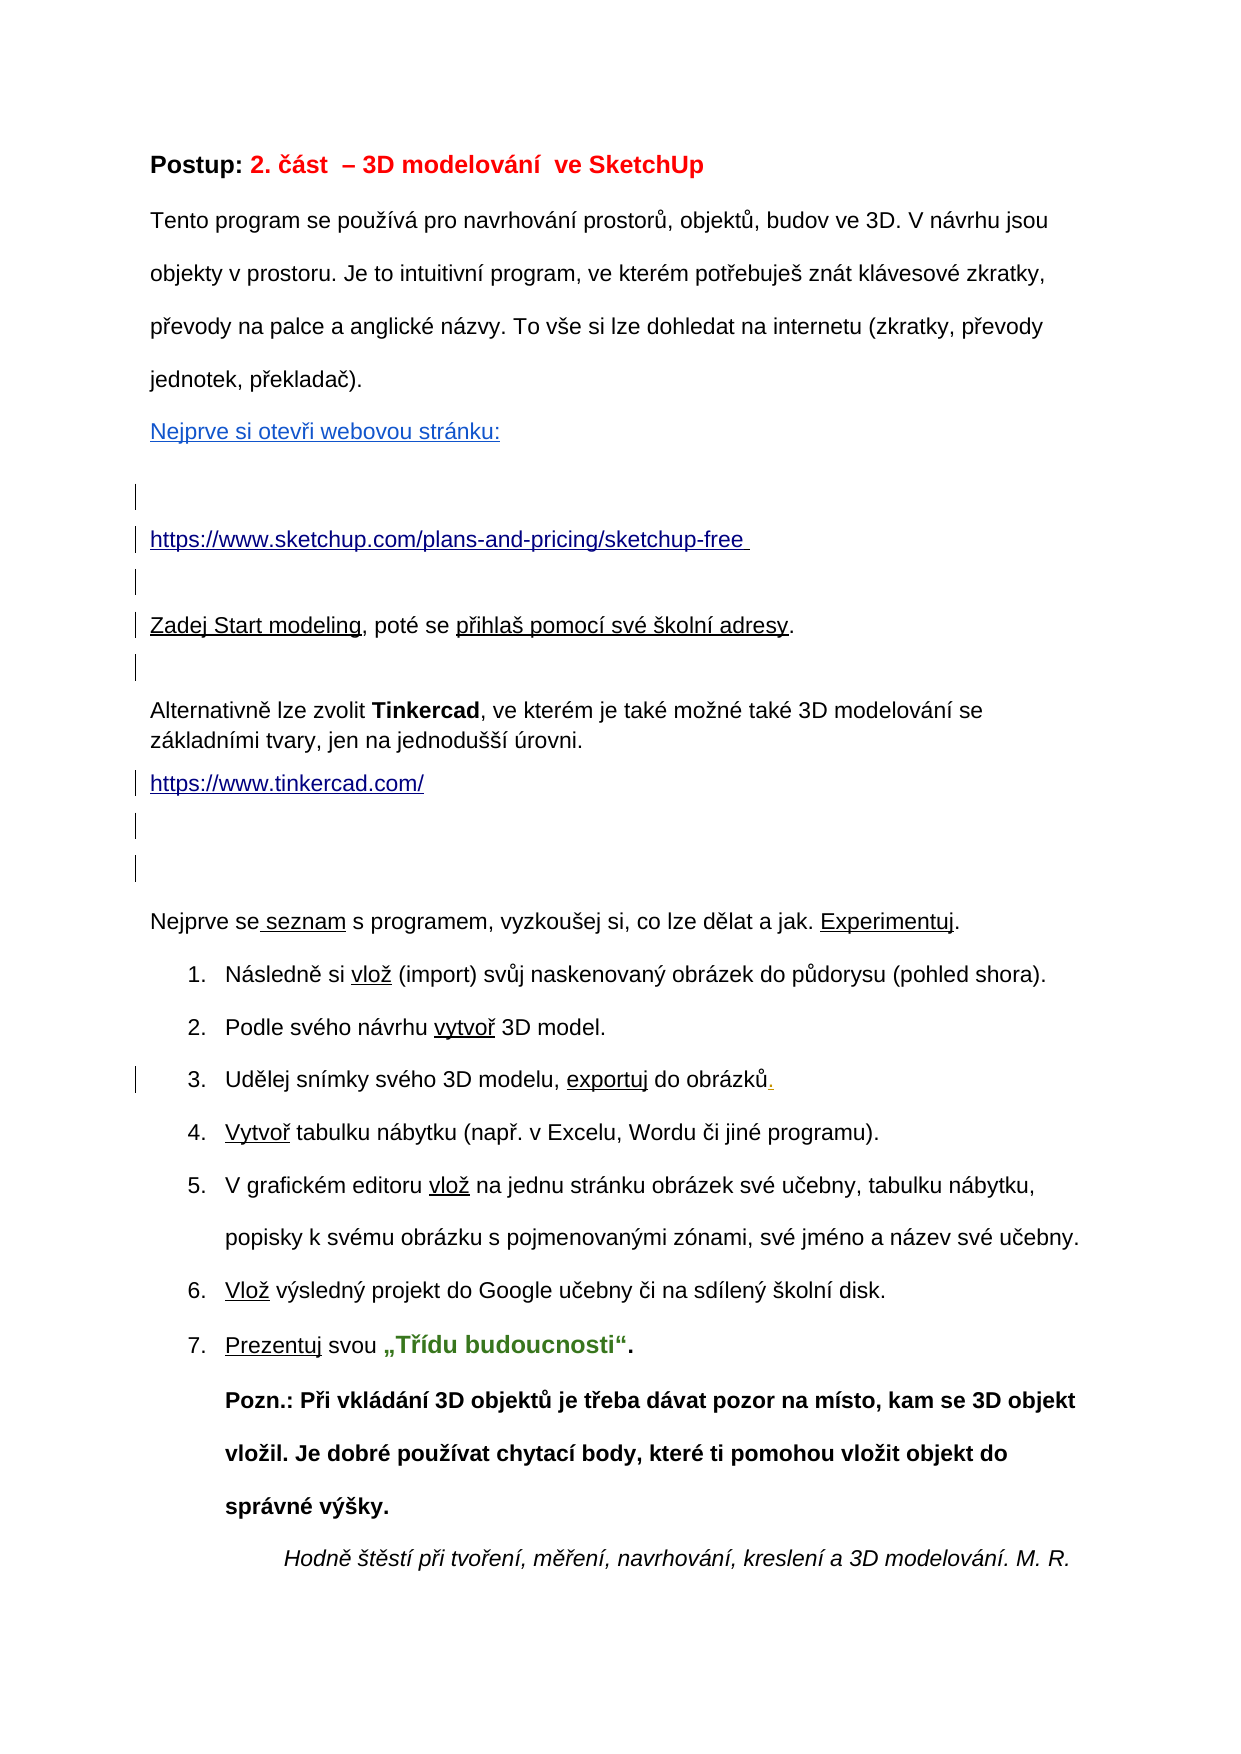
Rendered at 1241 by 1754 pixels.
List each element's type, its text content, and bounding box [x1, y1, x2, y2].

list Udělej snímky svého 3D modelu, exportuj do obrázků. [187, 1066, 1090, 1093]
list Vlož výsledný projekt do Google učebny či na sdílený školní disk. [187, 1277, 1090, 1303]
list V grafickém editoru vlož na jednu stránku obrázek své učebny, tabulku nábytku, popisky k svému obrázku s pojmenovanými zónami, své jméno a název své učebny. [187, 1172, 1090, 1251]
text Alternativně lze zvolit Tinkercad, ve kterém je také možné také 3D modelování se základními tvary, jen na jednodušší úrovni. [150, 697, 1090, 754]
list Následně si vlož (import) svůj naskenovaný obrázek do půdorysu (pohled shora). [187, 961, 1090, 987]
list Podle svého návrhu vytvoř 3D model. [187, 1013, 1090, 1040]
text Tento program se používá pro navrhování prostorů, objektů, budov ve 3D. V návrhu jsou objekty v prostoru. Je to intuitivní program, ve kterém potřebuješ znát klávesové zkratky, převody na palce a anglické názvy. To vše si lze dohledat na internetu (zkratky, převody jednotek, překladač). [150, 207, 1090, 392]
text https://www.tinkercad.com/ [150, 770, 1090, 796]
list Prezentuj svou „Třídu budoucnosti“. [187, 1330, 1090, 1358]
text Nejprve se seznam s programem, vyzkoušej si, co lze dělat a jak. Experimentuj. [150, 908, 1090, 934]
text Hodně štěstí při tvoření, měření, navrhování, kreslení a 3D modelování. M. R.🍀 [150, 1545, 1090, 1572]
list Vytvoř tabulku nábytku (např. v Excelu, Wordu či jiné programu). [187, 1119, 1090, 1145]
text Pozn.: Při vkládání 3D objektů je třeba dávat pozor na místo, kam se 3D objekt vložil. Je dobré používat chytací body, které ti pomohou vložit objekt do správné výšky. [225, 1387, 1090, 1519]
text Postup: 2. část – 3D modelování ve SketchUp [150, 150, 1090, 179]
text Nejprve si otevři webovou stránku: [150, 418, 1090, 445]
text https://www.sketchup.com/plans-and-pricing/sketchup-free [150, 483, 1090, 510]
text Zadej Start modeling, poté se přihlaš pomocí své školní adresy. [150, 612, 1090, 638]
